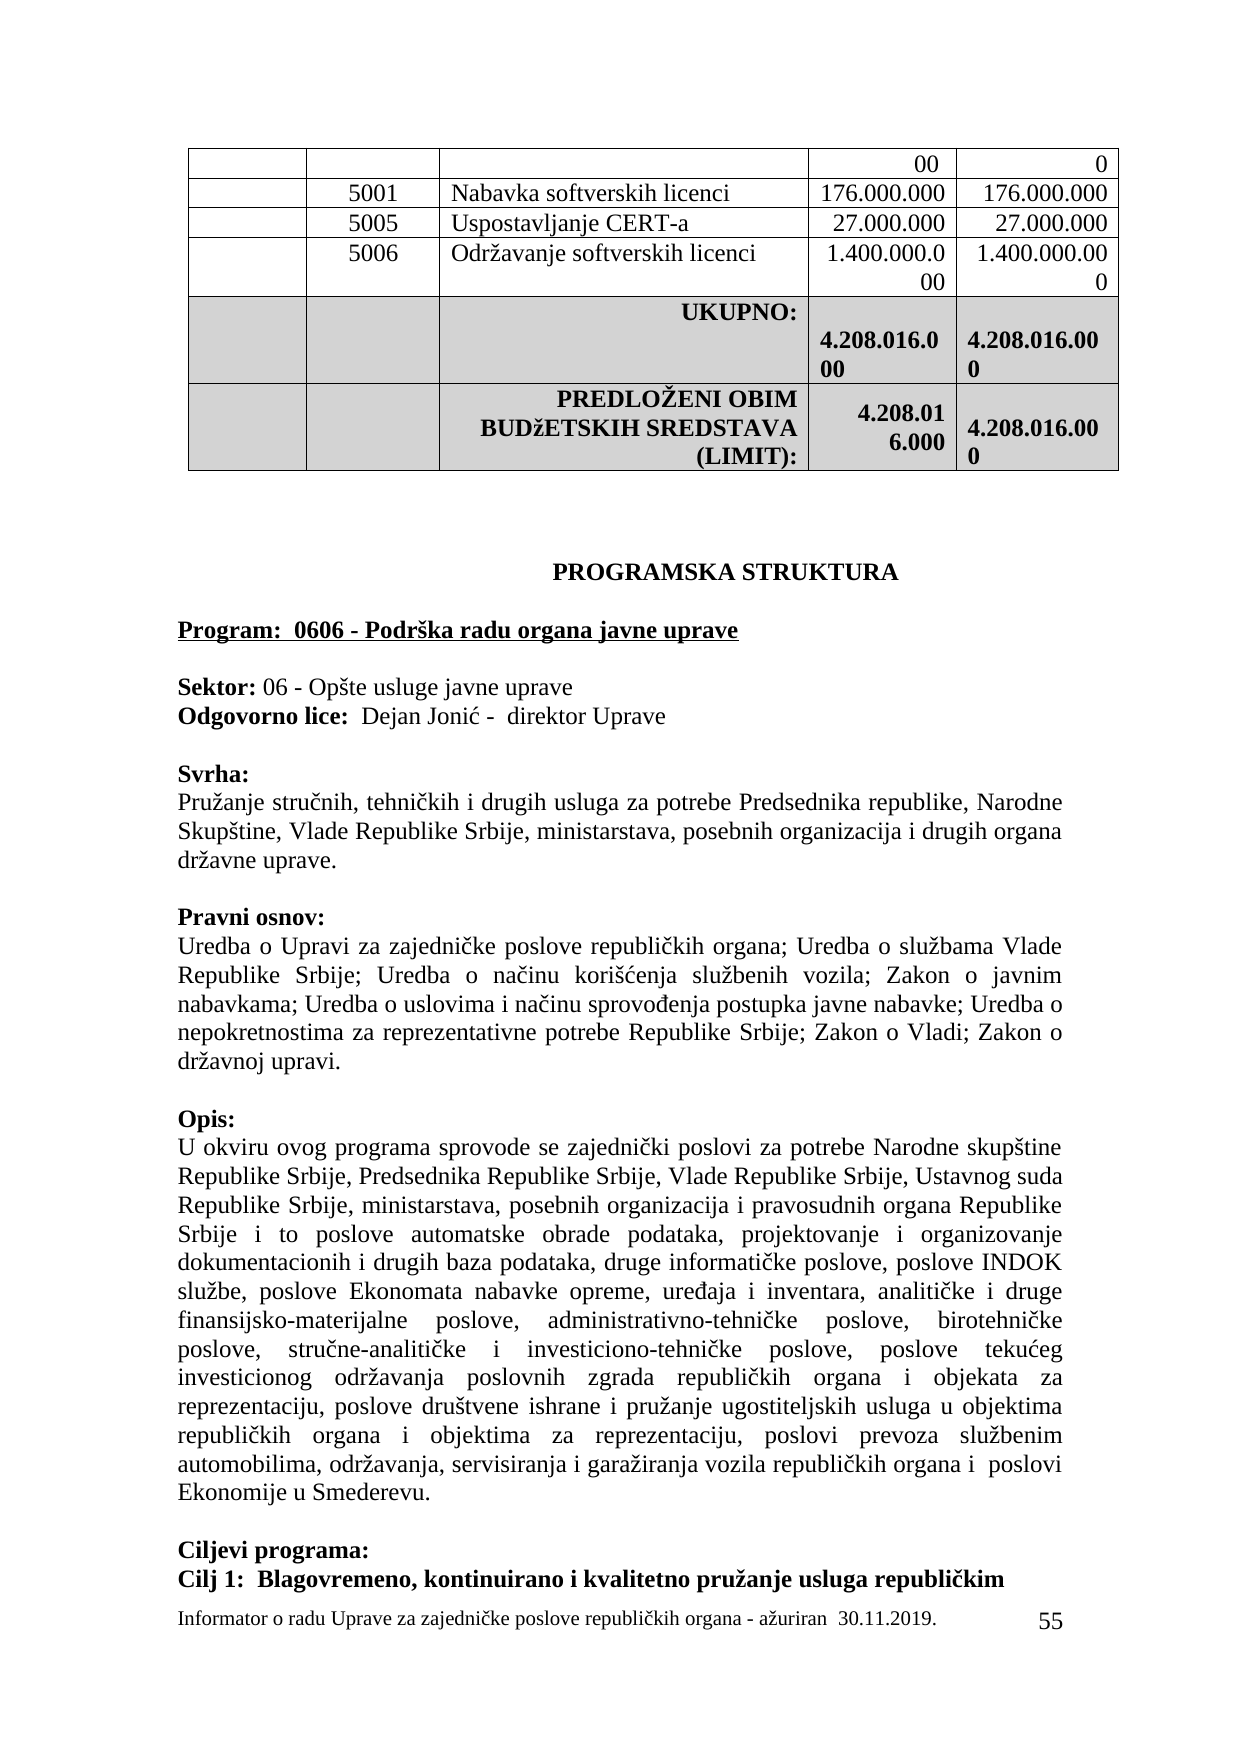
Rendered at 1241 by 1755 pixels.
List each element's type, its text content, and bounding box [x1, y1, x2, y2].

table_cell 4.208.016.000 [809, 297, 956, 383]
table_cell [189, 208, 306, 237]
table_cell 176.000.000 [809, 179, 956, 207]
table_cell UKUPNO: [440, 297, 808, 383]
text Sektor: 06 - Opšte usluge javne uprave Odgovorno lice: Dejan Jonić - direktor Uprave [177, 644, 1063, 730]
table_cell [189, 179, 306, 207]
table_cell 4.208.016.000 [957, 384, 1118, 470]
text PROGRAMSKA STRUKTURA [477, 557, 1063, 586]
text Uredba o Upravi za zajedničke poslove republičkih organa; Uredba o službama Vlade Republike Srbije; Uredba o načinu korišćenja službenih vozila; Zakon o javnim nabavkama; Uredba o uslovima i načinu sprovođenja postupka javne nabavke; Uredba o nepokretnostima za reprezentativne potrebe Republike Srbije; Zakon o Vladi; Zakon o državnoj upravi. [177, 931, 1063, 1075]
table_cell 5001 [307, 179, 439, 207]
table_cell Održavanje softverskih licenci [440, 238, 808, 296]
table_cell 0 [957, 149, 1118, 177]
text Cilј 1: Blagovremeno, kontinuirano i kvalitetno pružanje usluga republičkim [177, 1564, 1063, 1592]
text Program: 0606 - Podrška radu organa javne uprave [177, 586, 1063, 644]
table_cell [189, 238, 306, 296]
table_cell 1.400.000.000 [957, 238, 1118, 296]
table_cell 1.400.000.000 [809, 238, 956, 296]
text Cilјevi programa: [177, 1535, 1063, 1564]
table_cell 27.000.000 [957, 208, 1118, 237]
table_cell [189, 297, 306, 383]
table_cell [189, 149, 306, 177]
table_cell Nabavka softverskih licenci [440, 179, 808, 207]
table_cell [307, 384, 439, 470]
table_cell [307, 149, 439, 177]
table_cell 4.208.016.000 [809, 384, 956, 470]
text Opis: U okviru ovog programa sprovode se zajednički poslovi za potrebe Narodne skupštine Republike Srbije, Predsednika Republike Srbije, Vlade Republike Srbije, Ustavnog suda Republike Srbije, ministarstava, posebnih organizacija i pravosudnih organa Republike Srbije i to poslove automatske obrade podataka, projektovanje i organizovanje dokumentacionih i drugih baza podataka, druge informatičke poslove, poslove INDOK službe, poslove Ekonomata nabavke opreme, uređaja i inventara, analitičke i druge finansijsko-materijalne poslove, administrativno-tehničke poslove, birotehničke poslove, stručne-analitičke i investiciono-tehničke poslove, poslove tekućeg investicionog održavanja poslovnih zgrada republičkih organa i objekata za reprezentaciju, poslove društvene ishrane i pružanje ugostitelјskih usluga u objektima republičkih organa i objektima za reprezentaciju, poslovi prevoza službenim automobilima, održavanja, servisiranja i garažiranja vozila republičkih organa i poslovi Ekonomije u Smederevu. [177, 1075, 1063, 1506]
table_cell [307, 297, 439, 383]
table_cell 5006 [307, 238, 439, 296]
table_cell PREDLOŽENI OBIM BUDžETSKIH SREDSTAVA (LIMIT): [440, 384, 808, 470]
table_cell 27.000.000 [809, 208, 956, 237]
text Svrha: Pružanje stručnih, tehničkih i drugih usluga za potrebe Predsednika republike, Narodne Skupštine, Vlade Republike Srbije, ministarstava, posebnih organizacija i drugih organa državne uprave. [177, 730, 1063, 874]
table_cell 4.208.016.000 [957, 297, 1118, 383]
text Pravni osnov: [177, 902, 1063, 931]
table_cell 5005 [307, 208, 439, 237]
table_cell 00 [809, 149, 956, 177]
table_cell [440, 149, 808, 177]
table_cell 176.000.000 [957, 179, 1118, 207]
table_cell [189, 384, 306, 470]
table_cell Uspostavlјanje CERT-a [440, 208, 808, 237]
